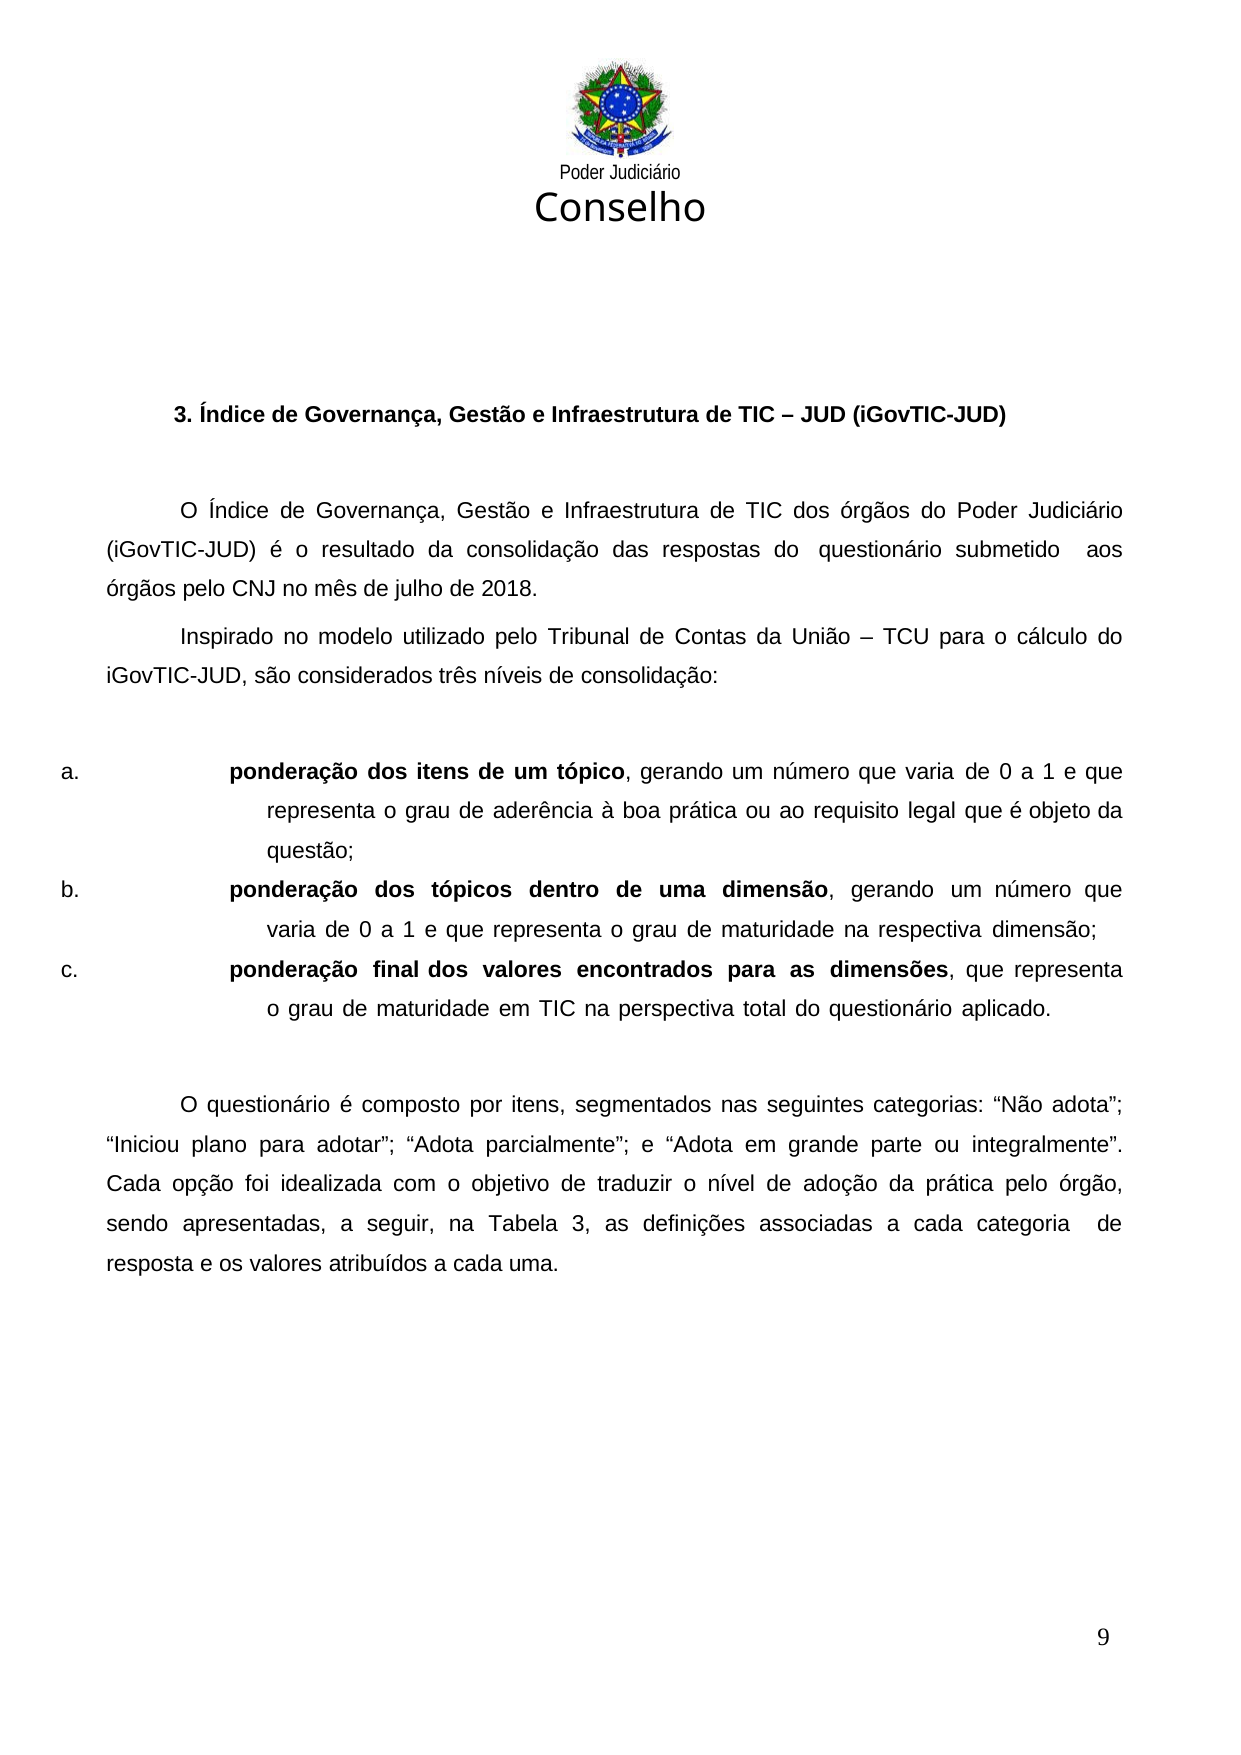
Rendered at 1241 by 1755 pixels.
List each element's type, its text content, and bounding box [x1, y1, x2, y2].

text O questionário é composto por itens, segmentados nas seguintes categorias: “Não adota”; “Iniciou plano para adotar”; “Adota parcialmente”; e “Adota em grande parte ou integralmente”. Cada opção foi idealizada com o objetivo de traduzir o nível de adoção da prática pelo órgão, sendo apresentadas, a seguir, na Tabela 3, as definições associadas a cada categoria de resposta e os valores atribuídos a cada uma. [106, 1091, 1123, 1276]
list ponderação dos itens de um tópico, gerando um número que varia de 0 a 1 e que representa o grau de aderência à boa prática ou ao requisito legal que é objeto da questão; [69, 758, 1123, 863]
text Inspirado no modelo utilizado pelo Tribunal de Contas da União – TCU para o cálculo do iGovTIC-JUD, são considerados três níveis de consolidação: [106, 623, 1123, 688]
list ponderação dos tópicos dentro de uma dimensão, gerando um número que varia de 0 a 1 e que representa o grau de maturidade na respectiva dimensão; [69, 876, 1123, 942]
list ponderação final dos valores encontrados para as dimensões, que representa o grau de maturidade em TIC na perspectiva total do questionário aplicado. [69, 956, 1123, 1022]
text O Índice de Governança, Gestão e Infraestrutura de TIC dos órgãos do Poder Judiciário (iGovTIC-JUD) é o resultado da consolidação das respostas do questionário submetido aos órgãos pelo CNJ no mês de julho de 2018. [106, 497, 1123, 601]
list Índice de Governança, Gestão e Infraestrutura de TIC – JUD (iGovTIC-JUD) [174, 401, 1134, 427]
